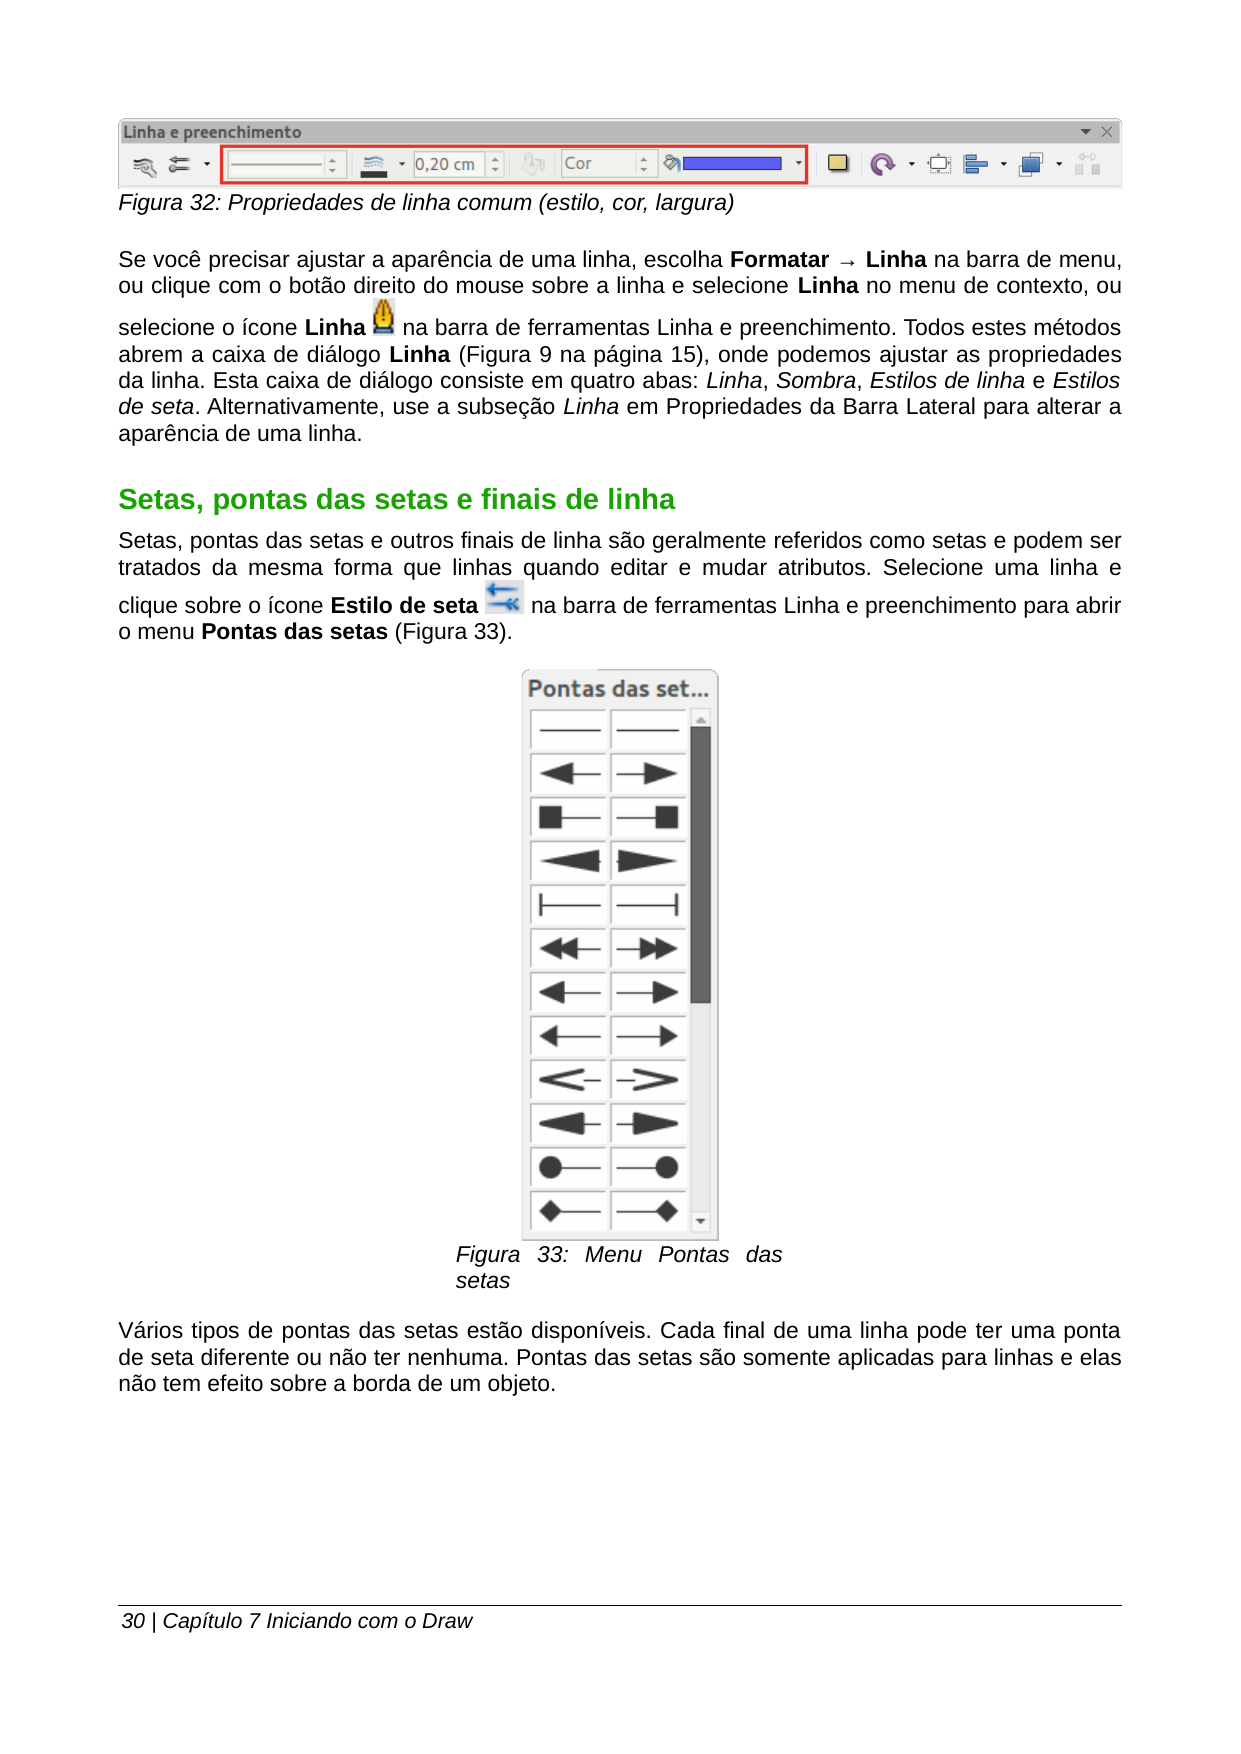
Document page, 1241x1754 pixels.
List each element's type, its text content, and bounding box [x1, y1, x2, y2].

picture [372, 298, 396, 336]
text Setas, pontas das setas e outros finais de linha são geralmente referidos como setas e podem ser tratados da mesma forma que linhas quando editar e mudar atributos. Selecione uma linha e clique sobre o ícone Estilo de seta na barra de ferramentas Linha e preenchimento para abrir o menu Pontas das setas (Figura 33). [118, 527, 1122, 645]
text Figura 32: Propriedades de linha comum (estilo, cor, largura) [118, 189, 1122, 215]
picture [521, 669, 719, 1241]
text Figura 33: Menu Pontas das setas [456, 669, 785, 1294]
text Se você precisar ajustar a aparência de uma linha, escolha Formatar → Linha na barra de menu, ou clique com o botão direito do mouse sobre a linha e selecione Linha no menu de contexto, ou selecione o ícone Linha na barra de ferramentas Linha e preenchimento. Todos estes métodos abrem a caixa de diálogo Linha (Figura 9 na página 15), onde podemos ajustar as propriedades da linha. Esta caixa de diálogo consiste em quatro abas: Linha, Sombra, Estilos de linha e Estilos de seta. Alternativamente, use a subseção Linha em Propriedades da Barra Lateral para alterar a aparência de uma linha. [118, 246, 1122, 446]
text Vários tipos de pontas das setas estão disponíveis. Cada final de uma linha pode ter uma ponta de seta diferente ou não ter nenhuma. Pontas das setas são somente aplicadas para linhas e elas não tem efeito sobre a borda de um objeto. [118, 1317, 1122, 1397]
subtitle Setas, pontas das setas e finais de linha [118, 482, 1122, 516]
picture [118, 118, 1123, 189]
picture [484, 580, 525, 614]
